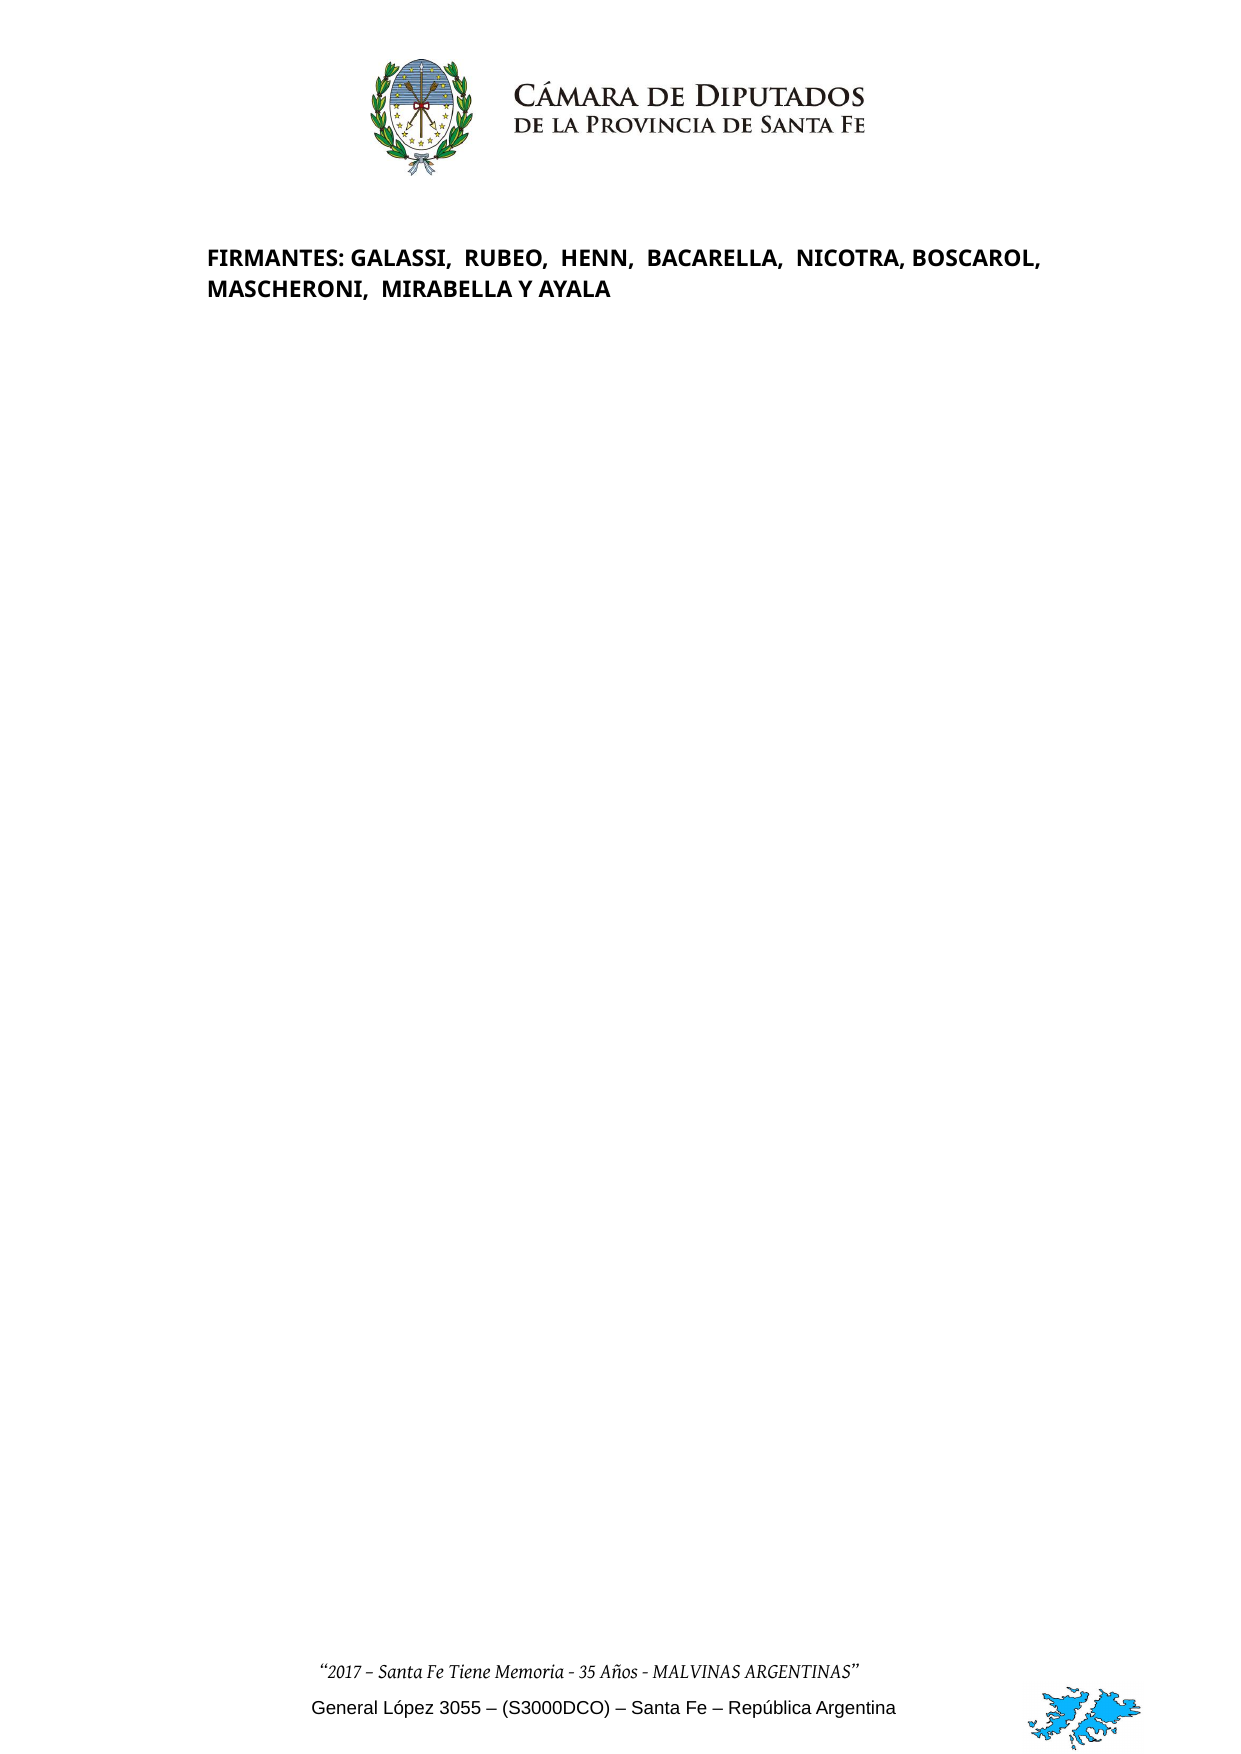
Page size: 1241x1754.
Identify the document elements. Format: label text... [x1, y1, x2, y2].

picture [1021, 1681, 1144, 1754]
picture [370, 59, 865, 180]
text FIRMANTES: GALASSI, RUBEO, HENN, BACARELLA, NICOTRA, BOSCAROL, MASCHERONI, MIRABELLA Y AYALA [207, 242, 1093, 305]
